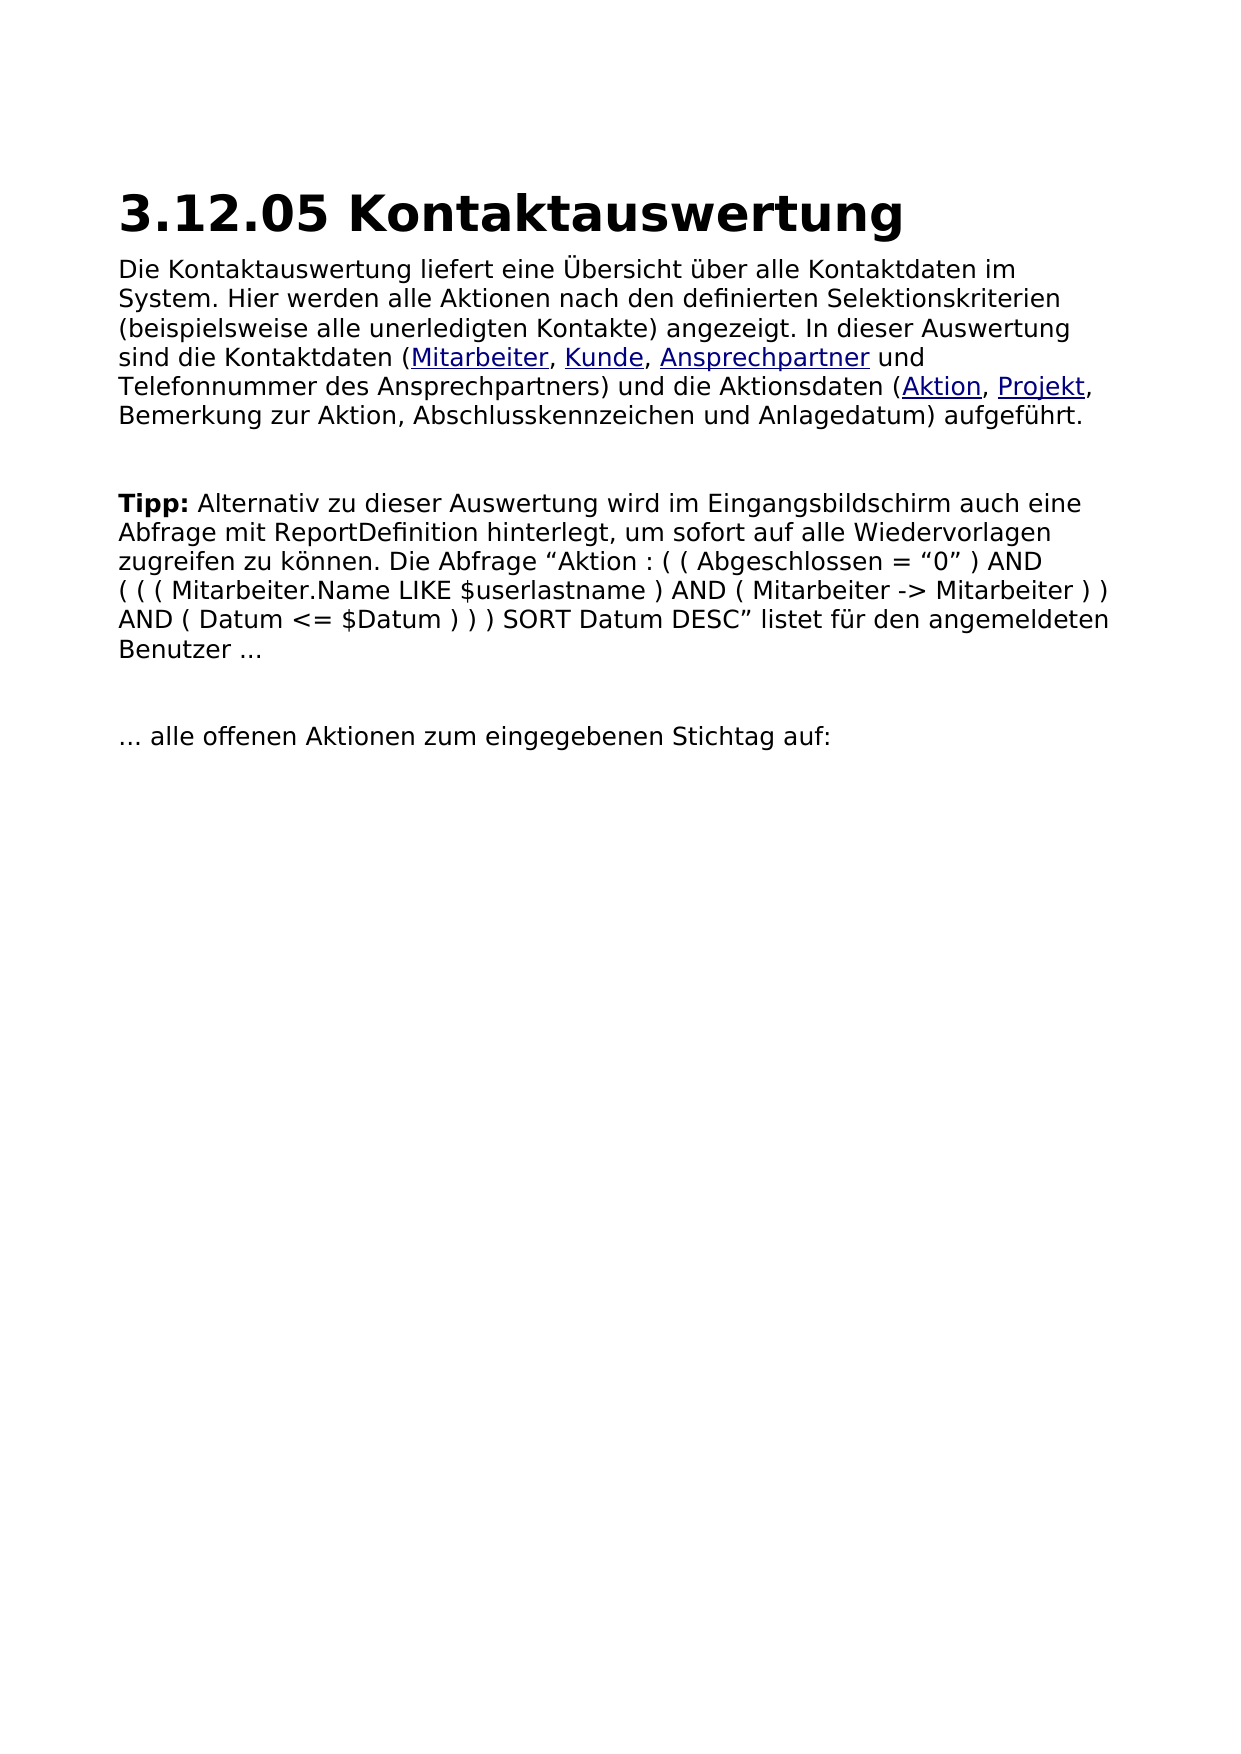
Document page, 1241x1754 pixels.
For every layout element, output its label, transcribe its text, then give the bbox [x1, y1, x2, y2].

text Tipp: Alternativ zu dieser Auswertung wird im Eingangsbildschirm auch eine Abfrage mit ReportDefinition hinterlegt, um sofort auf alle Wiedervorlagen zugreifen zu können. Die Abfrage “Aktion : ( ( Abgeschlossen = “0” ) AND ( ( ( Mitarbeiter.Name LIKE $userlastname ) AND ( Mitarbeiter -> Mitarbeiter ) ) AND ( Datum <= $Datum ) ) ) SORT Datum DESC” listet für den angemeldeten Benutzer ... [118, 489, 1122, 664]
subtitle 3.12.05 Kontaktauswertung [118, 185, 1122, 243]
text Die Kontaktauswertung liefert eine Übersicht über alle Kontaktdaten im System. Hier werden alle Aktionen nach den definierten Selektionskriterien (beispielsweise alle unerledigten Kontakte) angezeigt. In dieser Auswertung sind die Kontaktdaten (Mitarbeiter, Kunde, Ansprechpartner und Telefonnummer des Ansprechpartners) und die Aktionsdaten (Aktion, Projekt, Bemerkung zur Aktion, Abschlusskennzeichen und Anlagedatum) aufgeführt. [118, 256, 1122, 431]
text ... alle offenen Aktionen zum eingegebenen Stichtag auf: [118, 722, 1122, 752]
